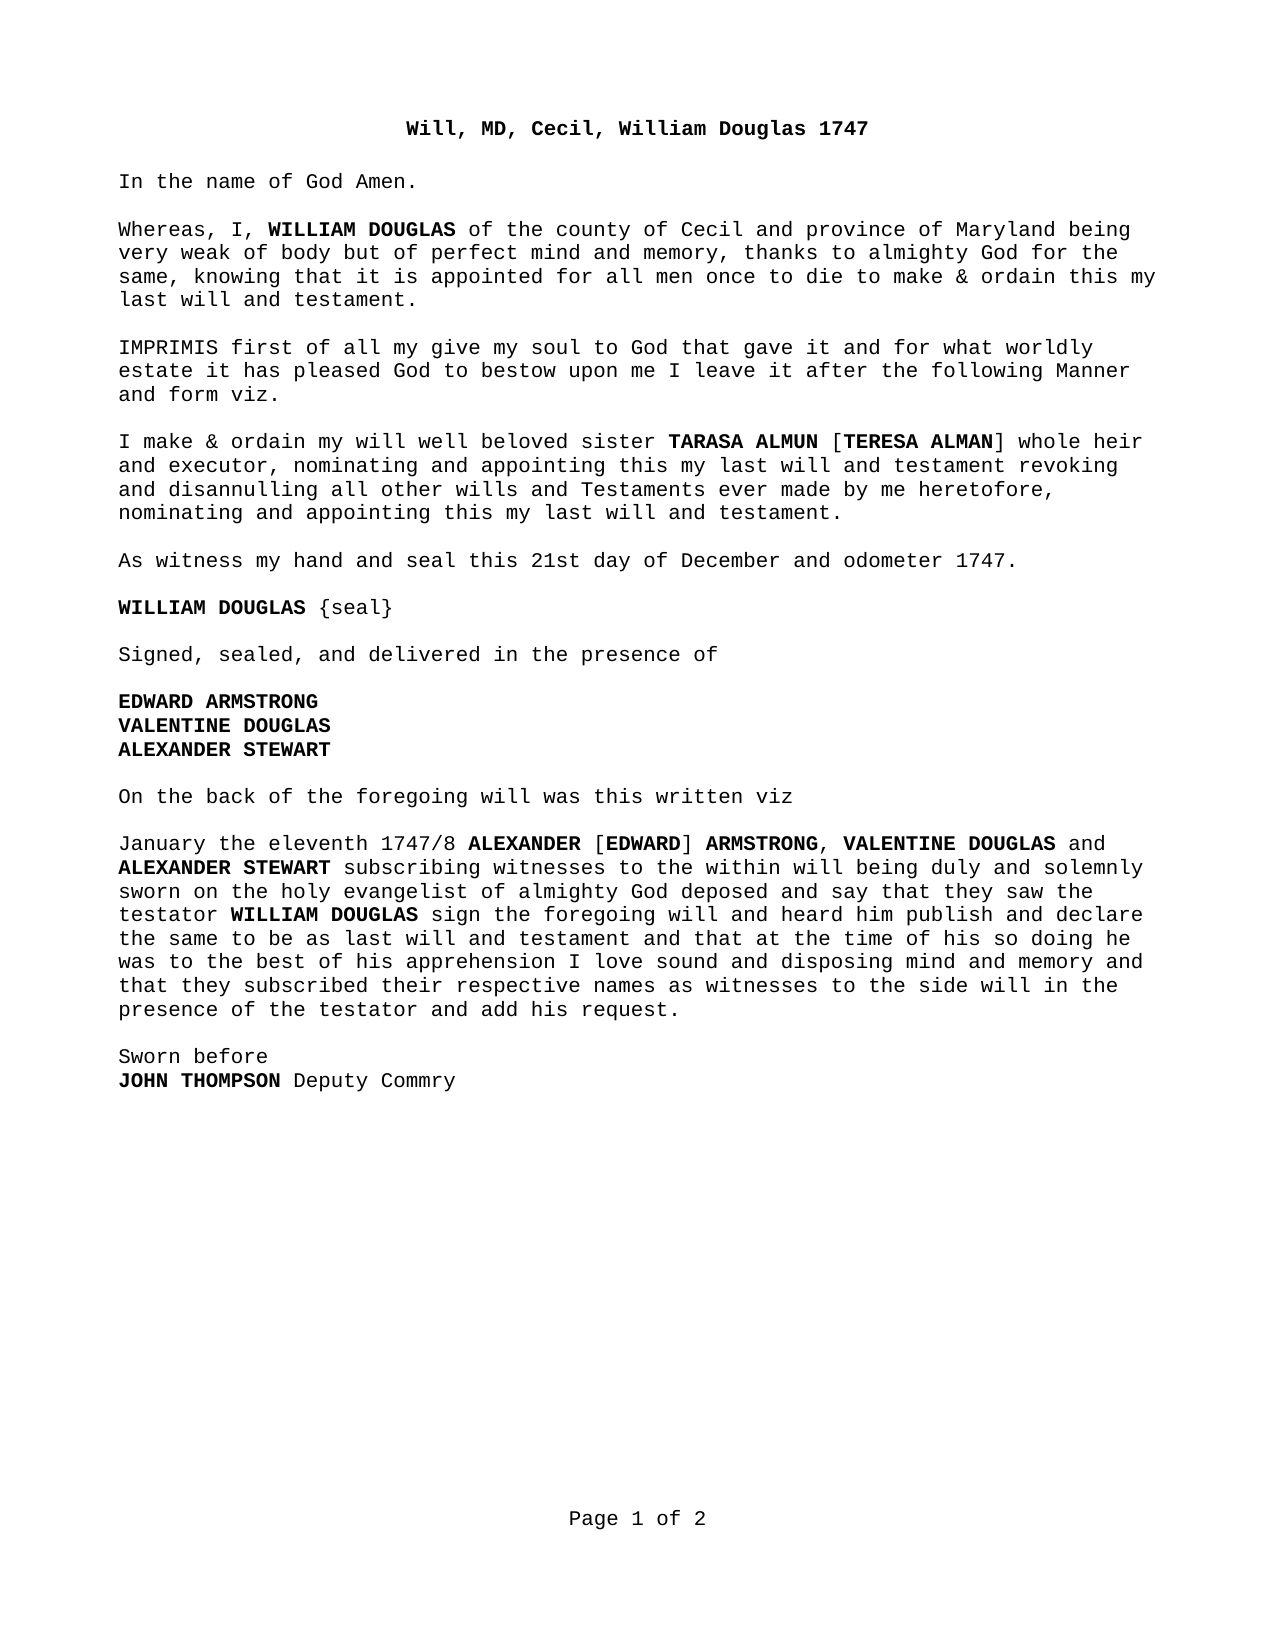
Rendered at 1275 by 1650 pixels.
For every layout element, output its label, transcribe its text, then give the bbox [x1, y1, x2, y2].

text ValentinE Douglas [118, 715, 1157, 739]
text In the name of God Amen. [118, 171, 1157, 195]
text Whereas, I, William Douglas of the county of Cecil and province of Maryland being very weak of body but of perfect mind and memory, thanks to almighty God for the same, knowing that it is appointed for all men once to die to make & ordain this my last will and testament. [118, 218, 1157, 313]
text John Thompson Deputy Commry [118, 1070, 1157, 1093]
text Edward Armstrong [118, 691, 1157, 715]
text Imprimis first of all my give my soul to God that gave it and for what worldly estate it has pleased God to bestow upon me I leave it after the following Manner and form viz. [118, 337, 1157, 408]
text On the back of the foregoing will was this written viz [118, 786, 1157, 810]
text Sworn before [118, 1046, 1157, 1070]
text Signed, sealed, and delivered in the presence of [118, 644, 1157, 668]
text William Douglas {seal} [118, 597, 1157, 621]
text Alexander Stewart [118, 739, 1157, 762]
text January the eleventh 1747/8 Alexander [edward] Armstrong, Valentine Douglas and Alexander Stewart subscribing witnesses to the within will being duly and solemnly sworn on the holy evangelist of almighty God deposed and say that they saw the testator William Douglas sign the foregoing will and heard him publish and declare the same to be as last will and testament and that at the time of his so doing he was to the best of his apprehension I love sound and disposing mind and memory and that they subscribed their respective names as witnesses to the side will in the presence of the testator and add his request. [118, 833, 1157, 1022]
text As witness my hand and seal this 21st day of December and odometer 1747. [118, 549, 1157, 573]
text I make & ordain my will well beloved sister Tarasa Almun [Teresa Alman] whole heir and executor, nominating and appointing this my last will and testament revoking and disannulling all other wills and Testaments ever made by me heretofore, nominating and appointing this my last will and testament. [118, 431, 1157, 526]
